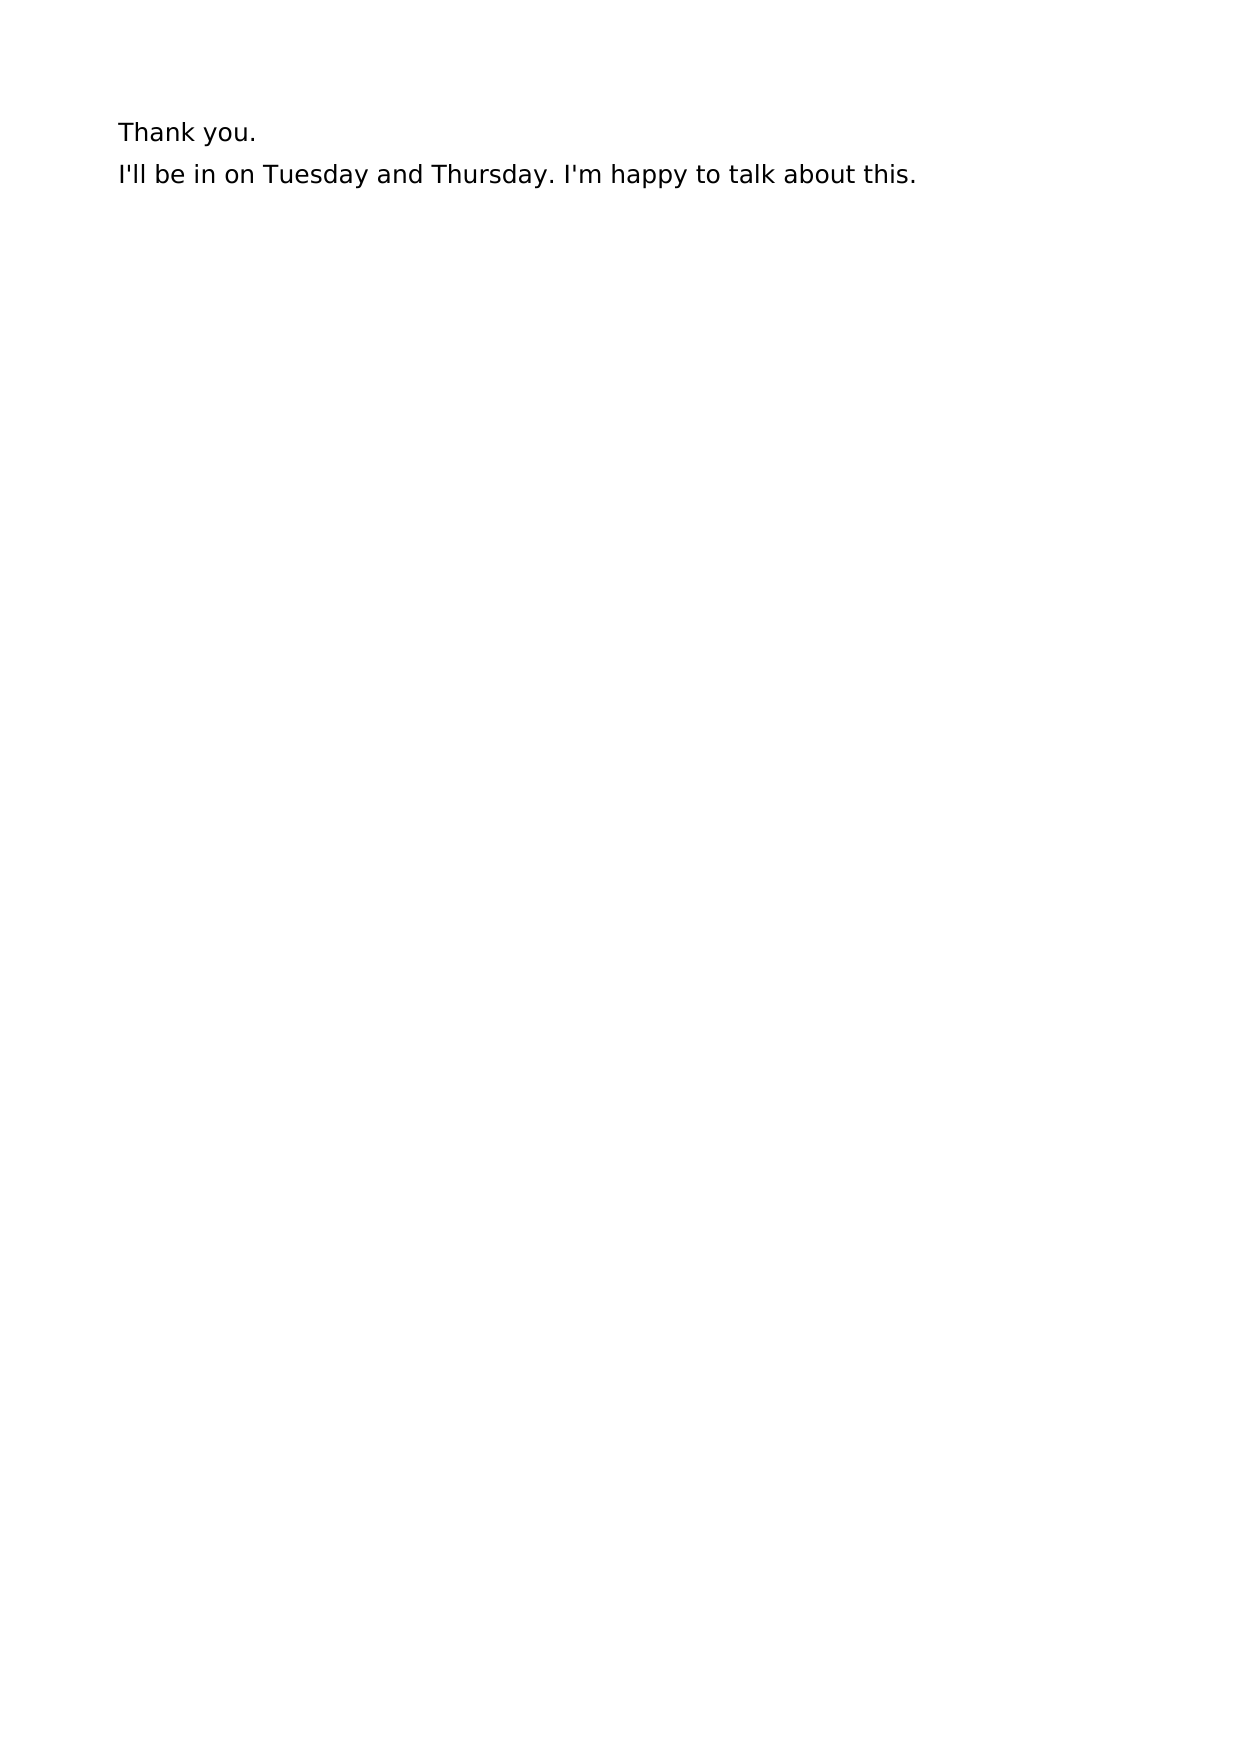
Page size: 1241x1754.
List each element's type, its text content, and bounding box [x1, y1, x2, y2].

text Thank you. [118, 118, 1122, 147]
text I'll be in on Tuesday and Thursday. I'm happy to talk about this. [118, 160, 1122, 189]
